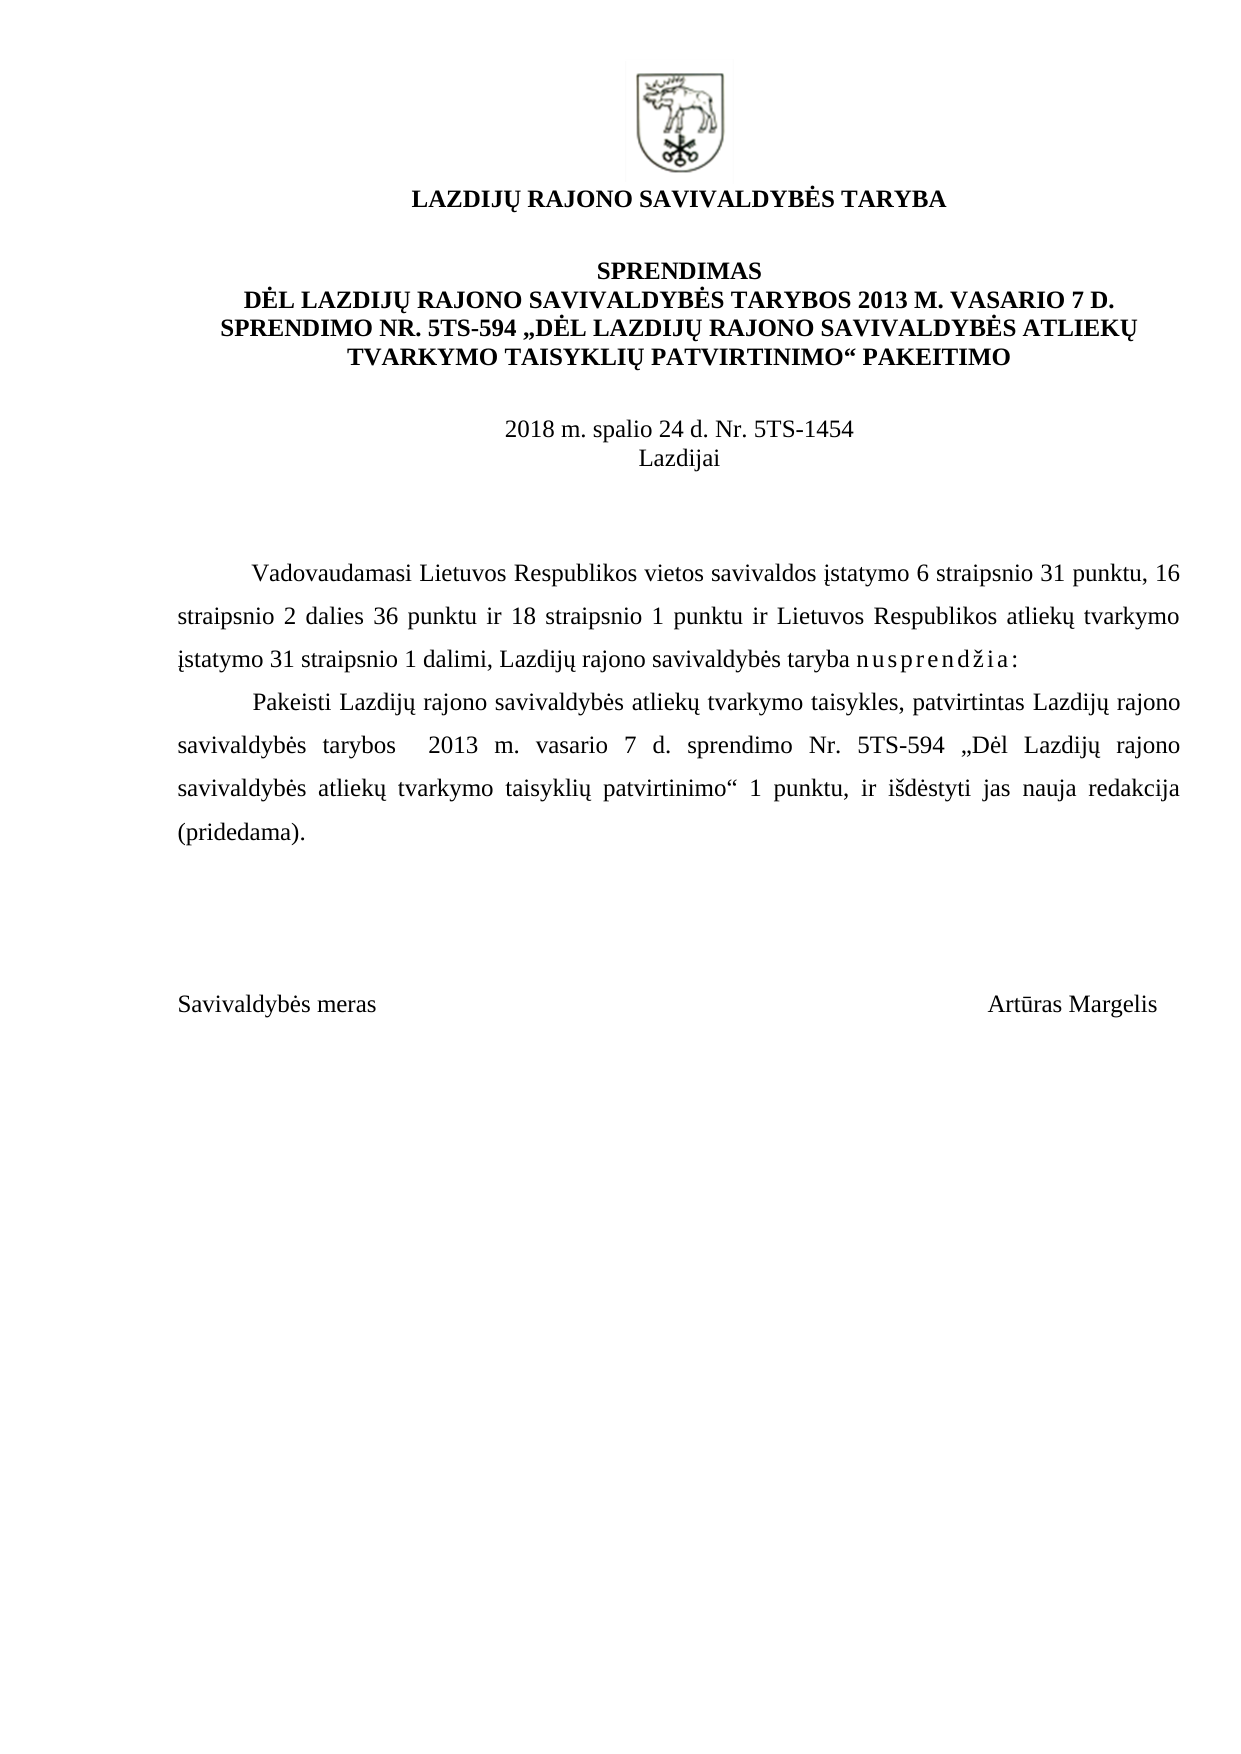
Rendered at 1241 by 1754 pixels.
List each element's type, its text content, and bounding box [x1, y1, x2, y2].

text Pakeisti Lazdijų rajono savivaldybės atliekų tvarkymo taisykles, patvirtintas Lazdijų rajono savivaldybės tarybos 2013 m. vasario 7 d. sprendimo Nr. 5TS-594 „Dėl Lazdijų rajono savivaldybės atliekų tvarkymo taisyklių patvirtinimo“ 1 punktu, ir išdėstyti jas nauja redakcija (pridedama). [177, 687, 1181, 845]
text Vadovaudamasi Lietuvos Respublikos vietos savivaldos įstatymo 6 straipsnio 31 punktu, 16 straipsnio 2 dalies 36 punktu ir 18 straipsnio 1 punktu ir Lietuvos Respublikos atliekų tvarkymo įstatymo 31 straipsnio 1 dalimi, Lazdijų rajono savivaldybės taryba nusprendžia: [177, 558, 1181, 673]
text Lazdijai [177, 443, 1181, 472]
text SPRENDIMAS [177, 256, 1181, 285]
text 2018 m. spalio 24 d. Nr. 5TS-1454 [177, 414, 1181, 443]
text Savivaldybės meras Artūras Margelis [177, 989, 1181, 1018]
text DĖL LAZDIJŲ RAJONO SAVIVALDYBĖS TARYBOS 2013 M. VASARIO 7 D. SPRENDIMo NR. 5TS-594 „DĖL LAZDIJŲ RAJONO SAVIVALDYBĖS ATLIEKŲ TVARKYMO TAISYKLIŲ patvirtinimo“ PAKEITIMO [177, 285, 1181, 371]
text LAZDIJŲ RAJONO SAVIVALDYBĖS TARYBA [177, 184, 1181, 213]
